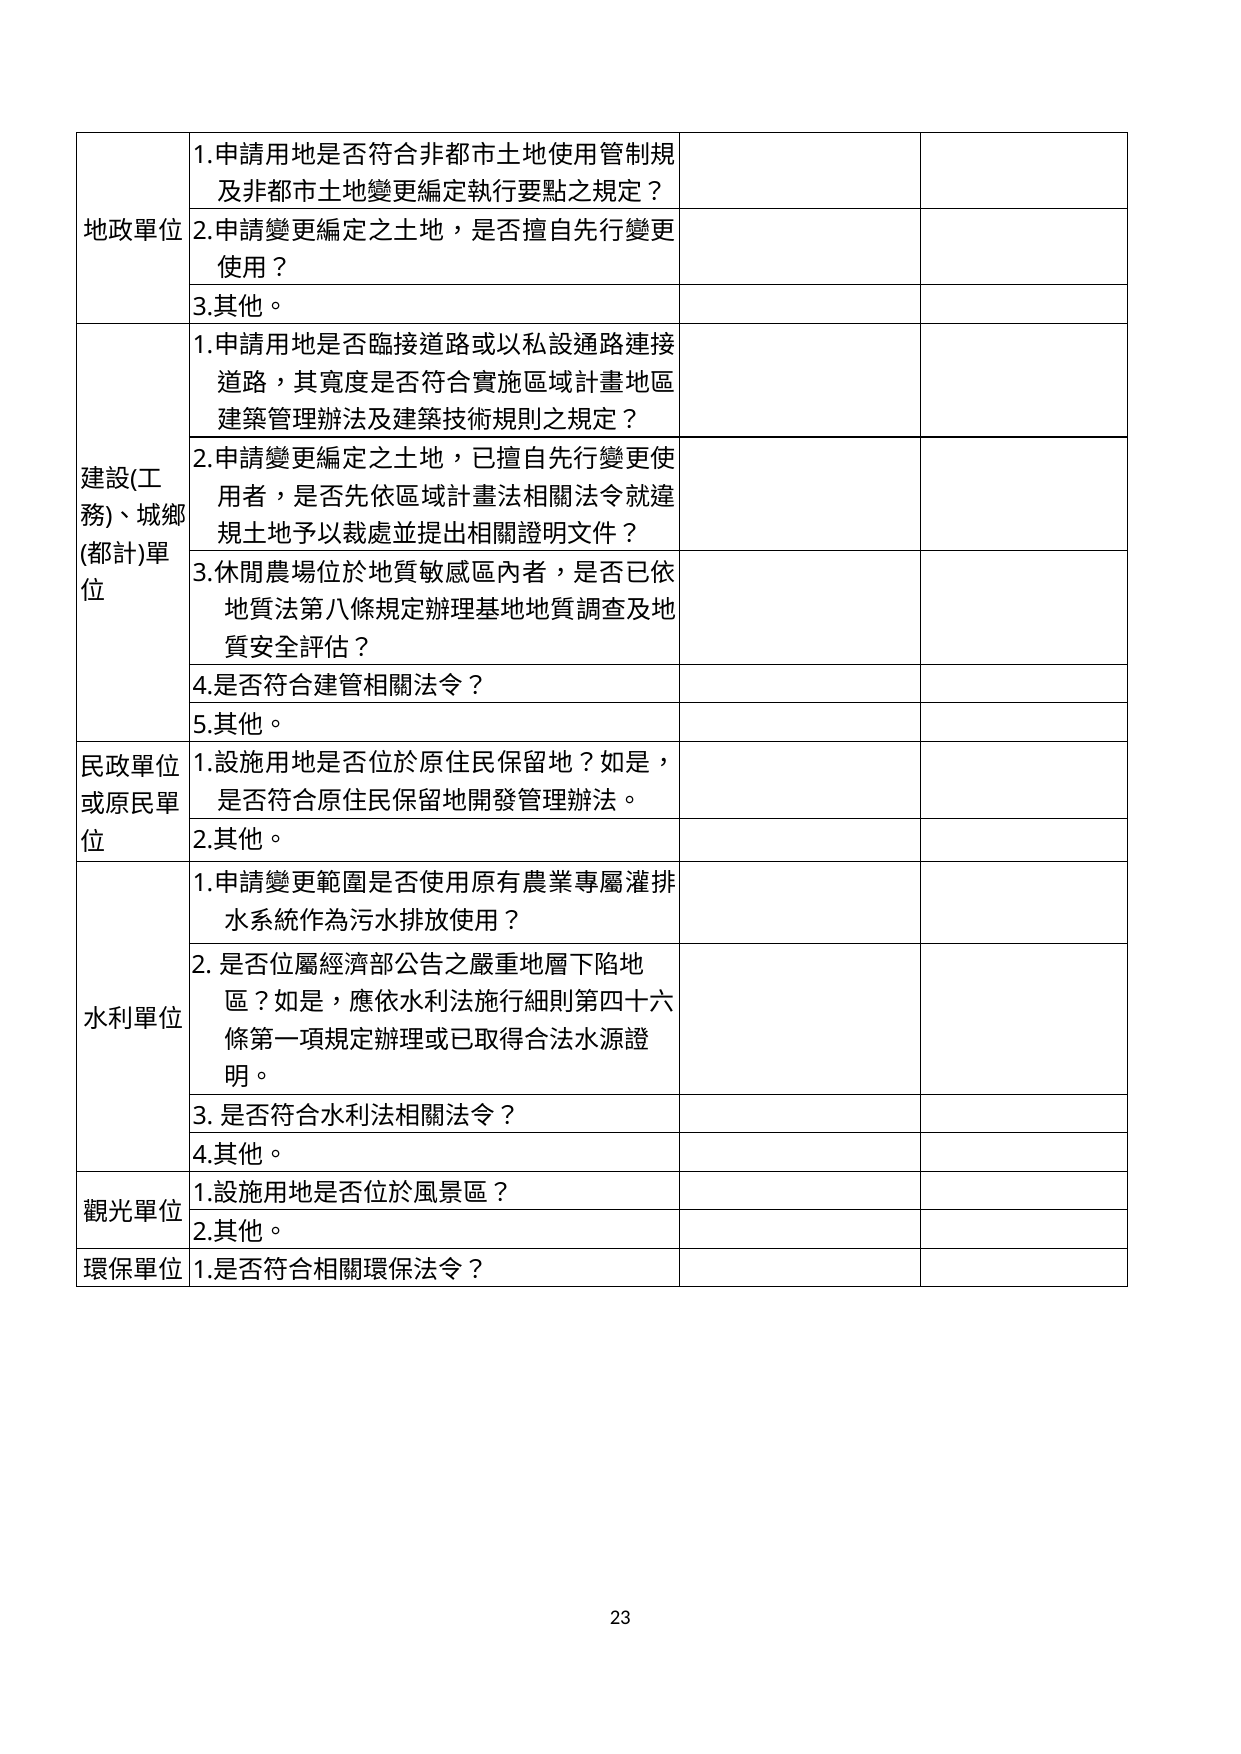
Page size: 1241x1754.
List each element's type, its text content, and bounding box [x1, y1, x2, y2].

table_cell 1.設施用地是否位於原住民保留地？如是，是否符合原住民保留地開發管理辦法。 [190, 742, 679, 818]
table_cell [680, 703, 920, 741]
table_cell [921, 285, 1127, 323]
table_cell [680, 1210, 920, 1248]
table_cell 1.申請用地是否符合非都市土地使用管制規及非都市土地變更編定執行要點之規定？ [190, 133, 679, 208]
table_cell 環保單位 [77, 1249, 189, 1286]
table_cell 2.申請變更編定之土地，是否擅自先行變更使用？ [190, 209, 679, 284]
table_cell [680, 944, 920, 1093]
table_cell [921, 133, 1127, 208]
table_cell [921, 862, 1127, 942]
table_cell 2.申請變更編定之土地，已擅自先行變更使用者，是否先依區域計畫法相關法令就違規土地予以裁處並提出相關證明文件？ [190, 438, 679, 550]
table_cell 3.休閒農場位於地質敏感區內者，是否已依地質法第八條規定辦理基地地質調查及地質安全評估？ [190, 551, 679, 663]
table_cell 4.是否符合建管相關法令？ [190, 665, 679, 702]
table_cell [680, 665, 920, 702]
table_cell 2.其他。 [190, 819, 679, 861]
table_cell [921, 1133, 1127, 1171]
table_cell [921, 438, 1127, 550]
table_cell [921, 703, 1127, 741]
table_cell [680, 551, 920, 663]
table_cell 1.是否符合相關環保法令？ [190, 1249, 679, 1286]
table_cell [680, 285, 920, 323]
table_cell [921, 944, 1127, 1093]
table_cell [921, 1172, 1127, 1209]
table_cell [921, 209, 1127, 284]
table_cell 4.其他。 [190, 1133, 679, 1171]
table_cell 水利單位 [77, 862, 189, 1171]
table_cell [921, 324, 1127, 436]
table_cell [921, 551, 1127, 663]
table_cell [921, 1095, 1127, 1132]
table_cell [680, 819, 920, 861]
table_cell [680, 1133, 920, 1171]
table_cell [680, 438, 920, 550]
table_cell 3. 是否符合水利法相關法令？ [190, 1095, 679, 1132]
table_cell [680, 324, 920, 436]
table_cell [680, 742, 920, 818]
table_cell [680, 1095, 920, 1132]
table_cell 1.申請用地是否臨接道路或以私設通路連接道路，其寬度是否符合實施區域計畫地區建築管理辦法及建築技術規則之規定？ [190, 324, 679, 436]
table_cell 1.設施用地是否位於風景區？ [190, 1172, 679, 1209]
table_cell 3.其他。 [190, 285, 679, 323]
table_cell [921, 1210, 1127, 1248]
table_cell [921, 742, 1127, 818]
table_cell [921, 665, 1127, 702]
table_cell 2.其他。 [190, 1210, 679, 1248]
table_cell 5.其他。 [190, 703, 679, 741]
table_cell [921, 819, 1127, 861]
table_cell [680, 862, 920, 942]
table_cell 民政單位或原民單位 [77, 742, 189, 861]
table_cell [680, 133, 920, 208]
table_cell 建設(工務)、城鄉(都計)單位 [77, 324, 189, 741]
table_cell [680, 1249, 920, 1286]
table_cell [921, 1249, 1127, 1286]
table_cell 地政單位 [77, 133, 189, 323]
table_cell 1.申請變更範圍是否使用原有農業專屬灌排水系統作為污水排放使用？ [190, 862, 679, 942]
table_cell [680, 209, 920, 284]
table_cell 觀光單位 [77, 1172, 189, 1248]
table_cell 2. 是否位屬經濟部公告之嚴重地層下陷地區？如是，應依水利法施行細則第四十六條第一項規定辦理或已取得合法水源證明。 [190, 944, 679, 1093]
table_cell [680, 1172, 920, 1209]
